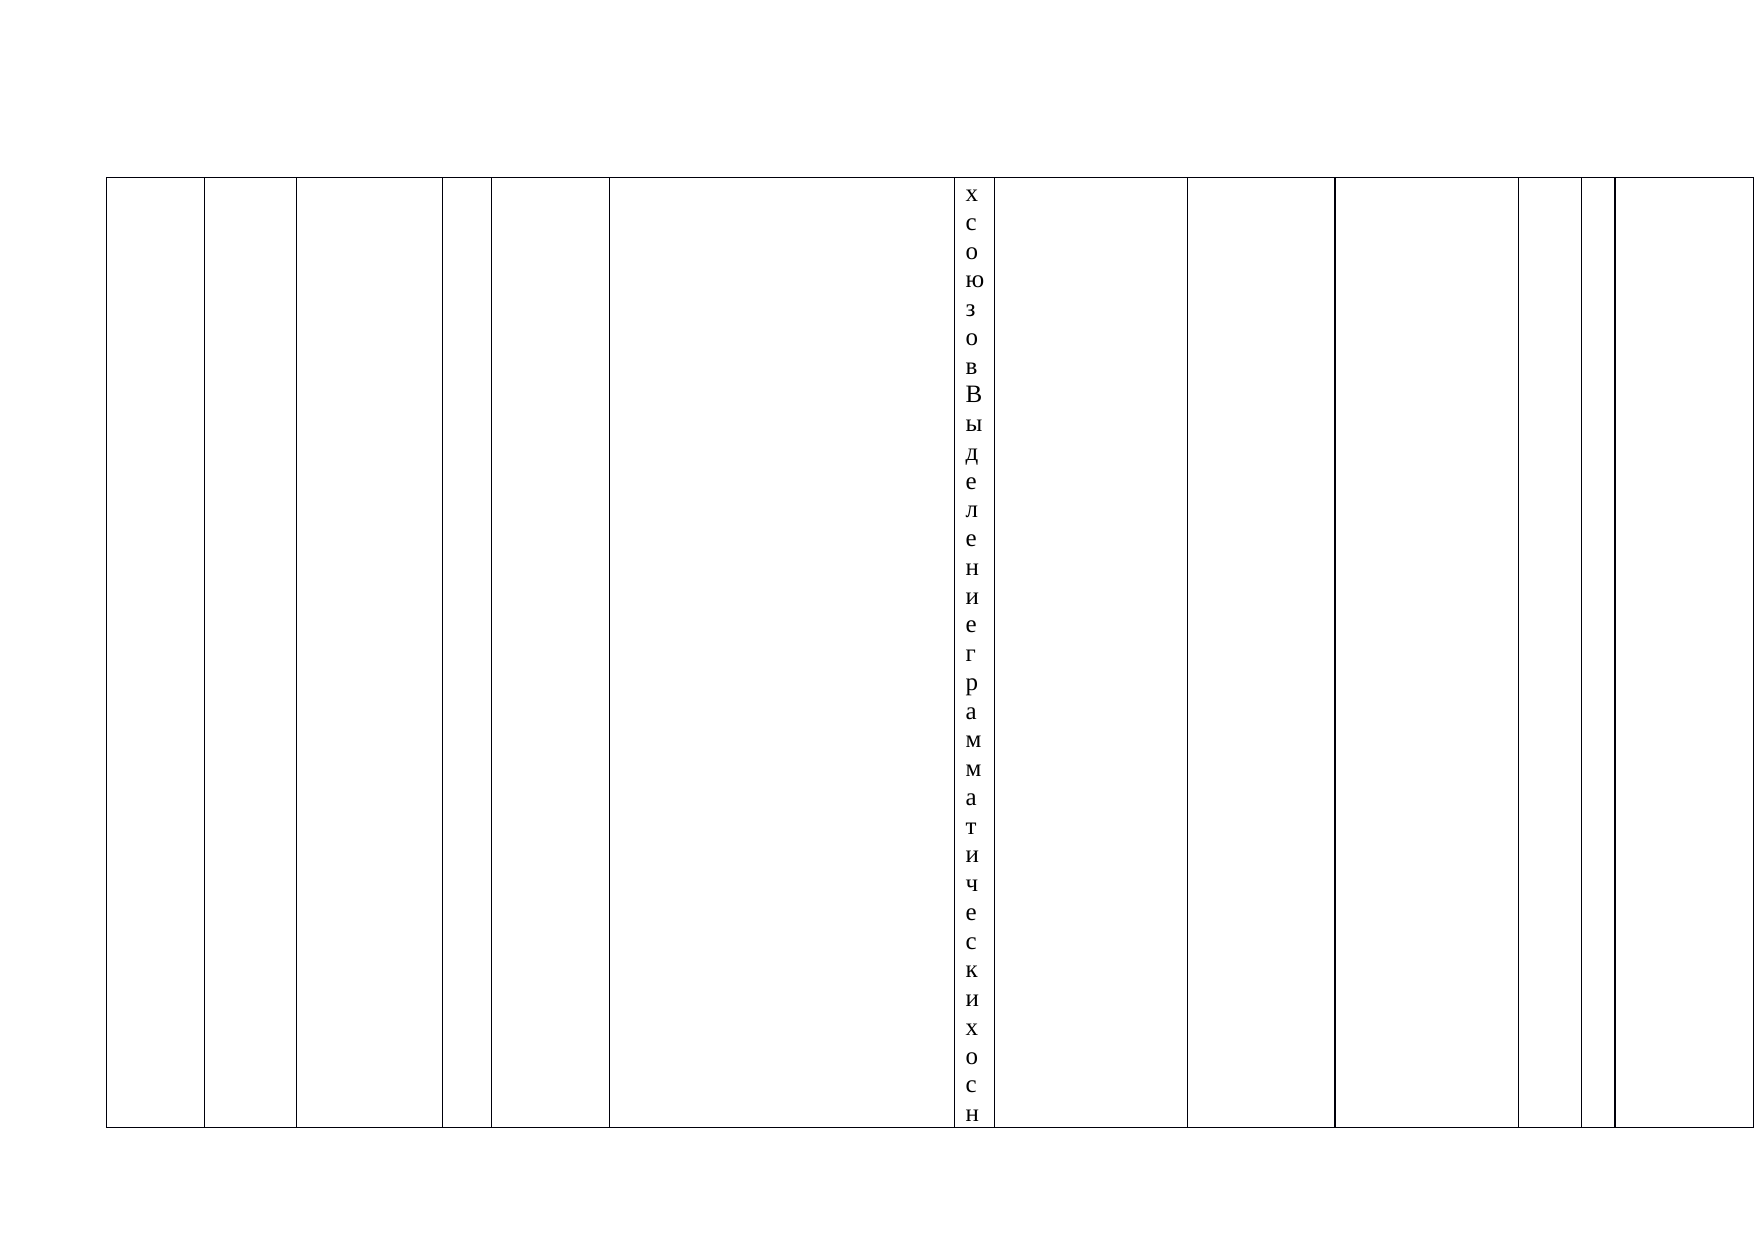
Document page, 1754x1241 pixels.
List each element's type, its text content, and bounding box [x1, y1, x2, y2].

table_cell [1519, 178, 1581, 1127]
table_cell х союзов Выделение грамматических осн [955, 178, 994, 1127]
table_cell [492, 178, 609, 1127]
table_cell [1188, 178, 1334, 1127]
table_cell [107, 178, 204, 1127]
table_cell [1336, 178, 1518, 1127]
table_cell [1582, 178, 1614, 1127]
table_cell [205, 178, 296, 1127]
table_cell [443, 178, 491, 1127]
table_cell [297, 178, 442, 1127]
table_cell 5-6 предложений из произведений А.С. Пушкина, М. Ю. Лермонтова. [1616, 178, 1753, 1127]
table_cell [995, 178, 1187, 1127]
table_cell [610, 178, 954, 1127]
